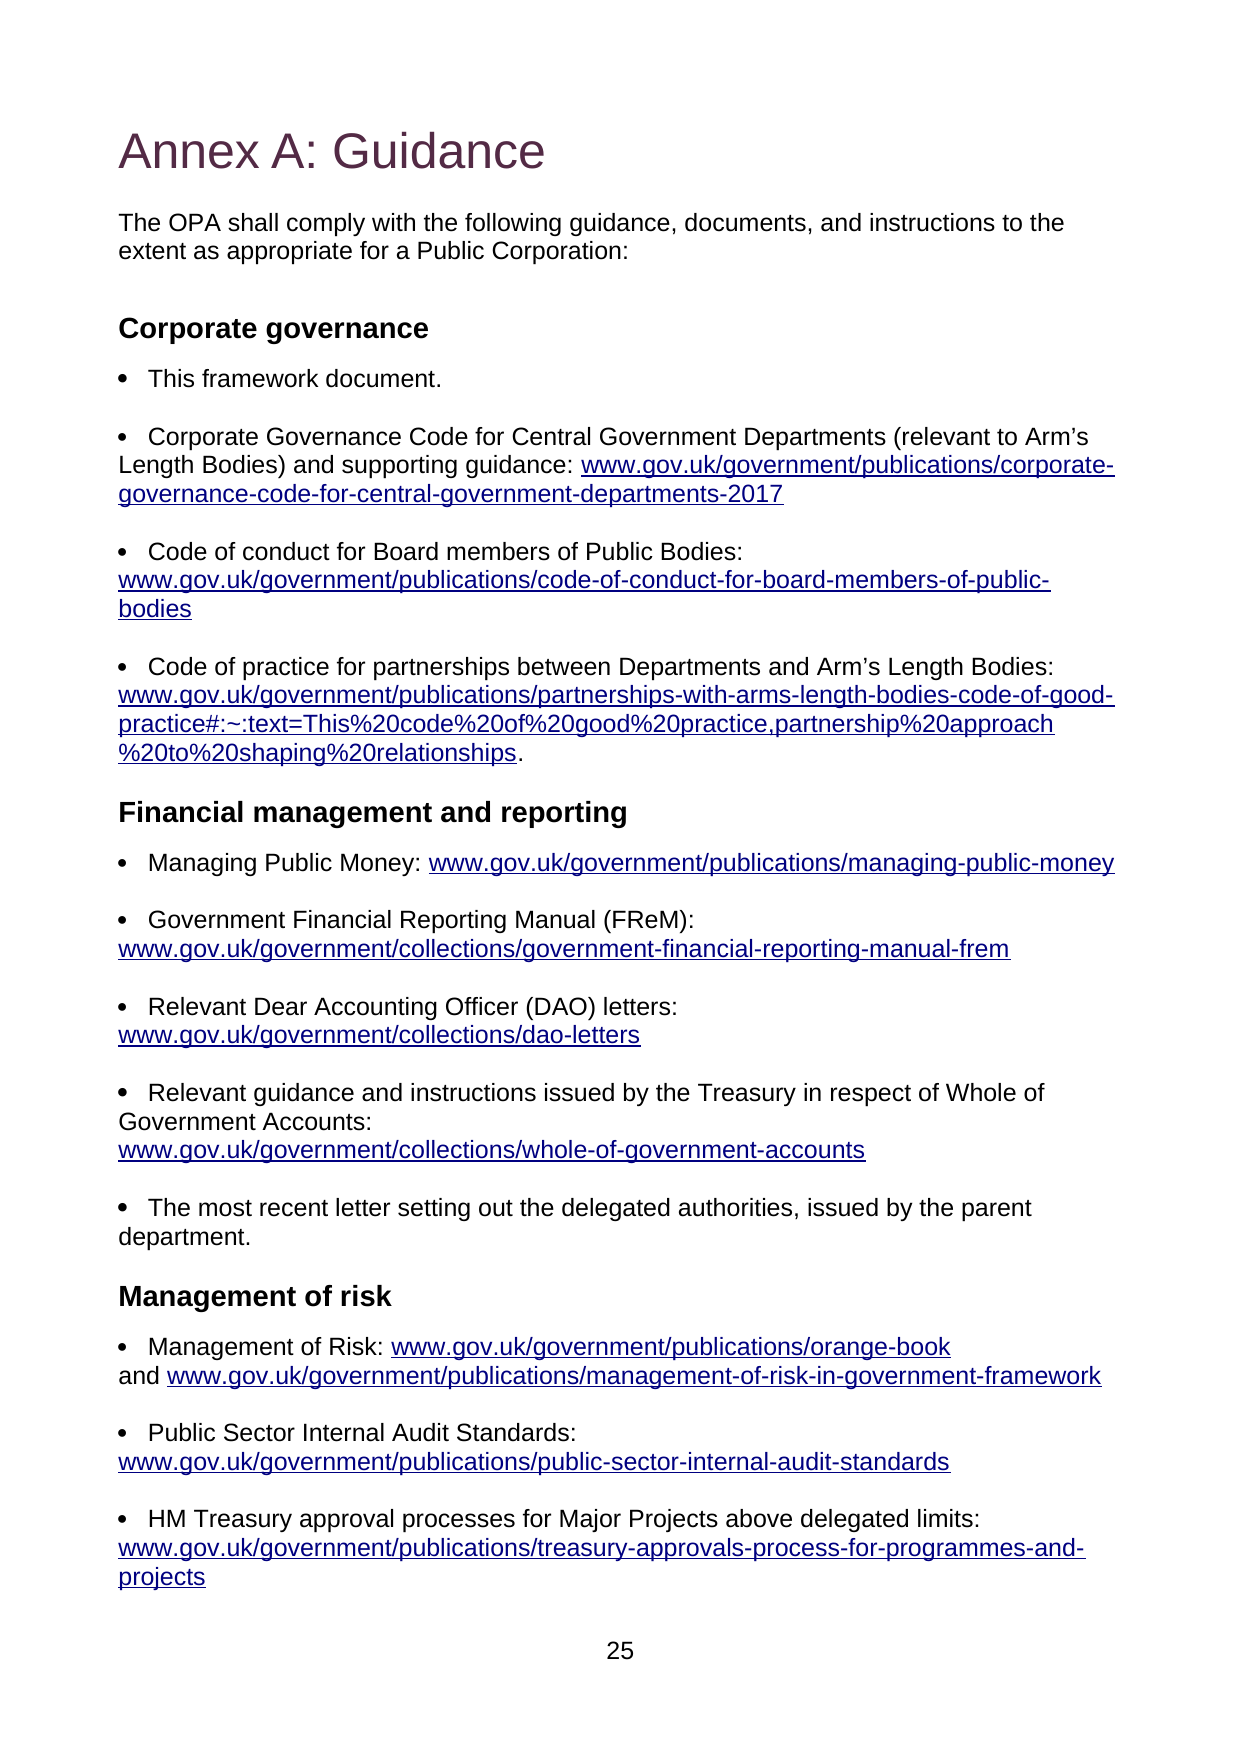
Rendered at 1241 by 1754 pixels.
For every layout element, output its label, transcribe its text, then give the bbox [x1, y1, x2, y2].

list Government Financial Reporting Manual (FReM): www.gov.uk/government/collections/government-financial-reporting-manual-frem [118, 905, 1122, 963]
list Code of conduct for Board members of Public Bodies: www.gov.uk/government/publications/code-of-conduct-for-board-members-of-public-bodies [118, 537, 1122, 623]
list The most recent letter setting out the delegated authorities, issued by the parent department. [118, 1193, 1122, 1251]
list www.gov.uk/government/collections/whole-of-government-accounts [118, 1136, 1122, 1164]
list Management of Risk: www.gov.uk/government/publications/orange-book and www.gov.uk/government/publications/management-of-risk-in-government-framework [118, 1332, 1122, 1389]
list Code of practice for partnerships between Departments and Arm’s Length Bodies: www.gov.uk/government/publications/partnerships-with-arms-length-bodies-code-of-good-practice#:~:text=This%20code%20of%20good%20practice,partnership%20approach%20to%20shaping%20relationships. [118, 652, 1122, 767]
list Relevant Dear Accounting Officer (DAO) letters: www.gov.uk/government/collections/dao-letters [118, 992, 1122, 1049]
list HM Treasury approval processes for Major Projects above delegated limits: www.gov.uk/government/publications/treasury-approvals-process-for-programmes-and-projects [118, 1504, 1122, 1591]
text Corporate governance [118, 312, 1122, 345]
subtitle Annex A: Guidance [118, 121, 1122, 179]
text Financial management and reporting [118, 795, 1122, 829]
list Public Sector Internal Audit Standards: www.gov.uk/government/publications/public-sector-internal-audit-standards [118, 1418, 1122, 1476]
text Management of risk [118, 1279, 1122, 1313]
list This framework document. [118, 364, 1122, 393]
list Corporate Governance Code for Central Government Departments (relevant to Arm’s Length Bodies) and supporting guidance: www.gov.uk/government/publications/corporate-governance-code-for-central-government-departments-2017 [118, 422, 1122, 508]
list Relevant guidance and instructions issued by the Treasury in respect of Whole of Government Accounts: [118, 1078, 1122, 1136]
list Managing Public Money: www.gov.uk/government/publications/managing-public-money [118, 848, 1122, 877]
text The OPA shall comply with the following guidance, documents, and instructions to the extent as appropriate for a Public Corporation: [118, 207, 1122, 265]
